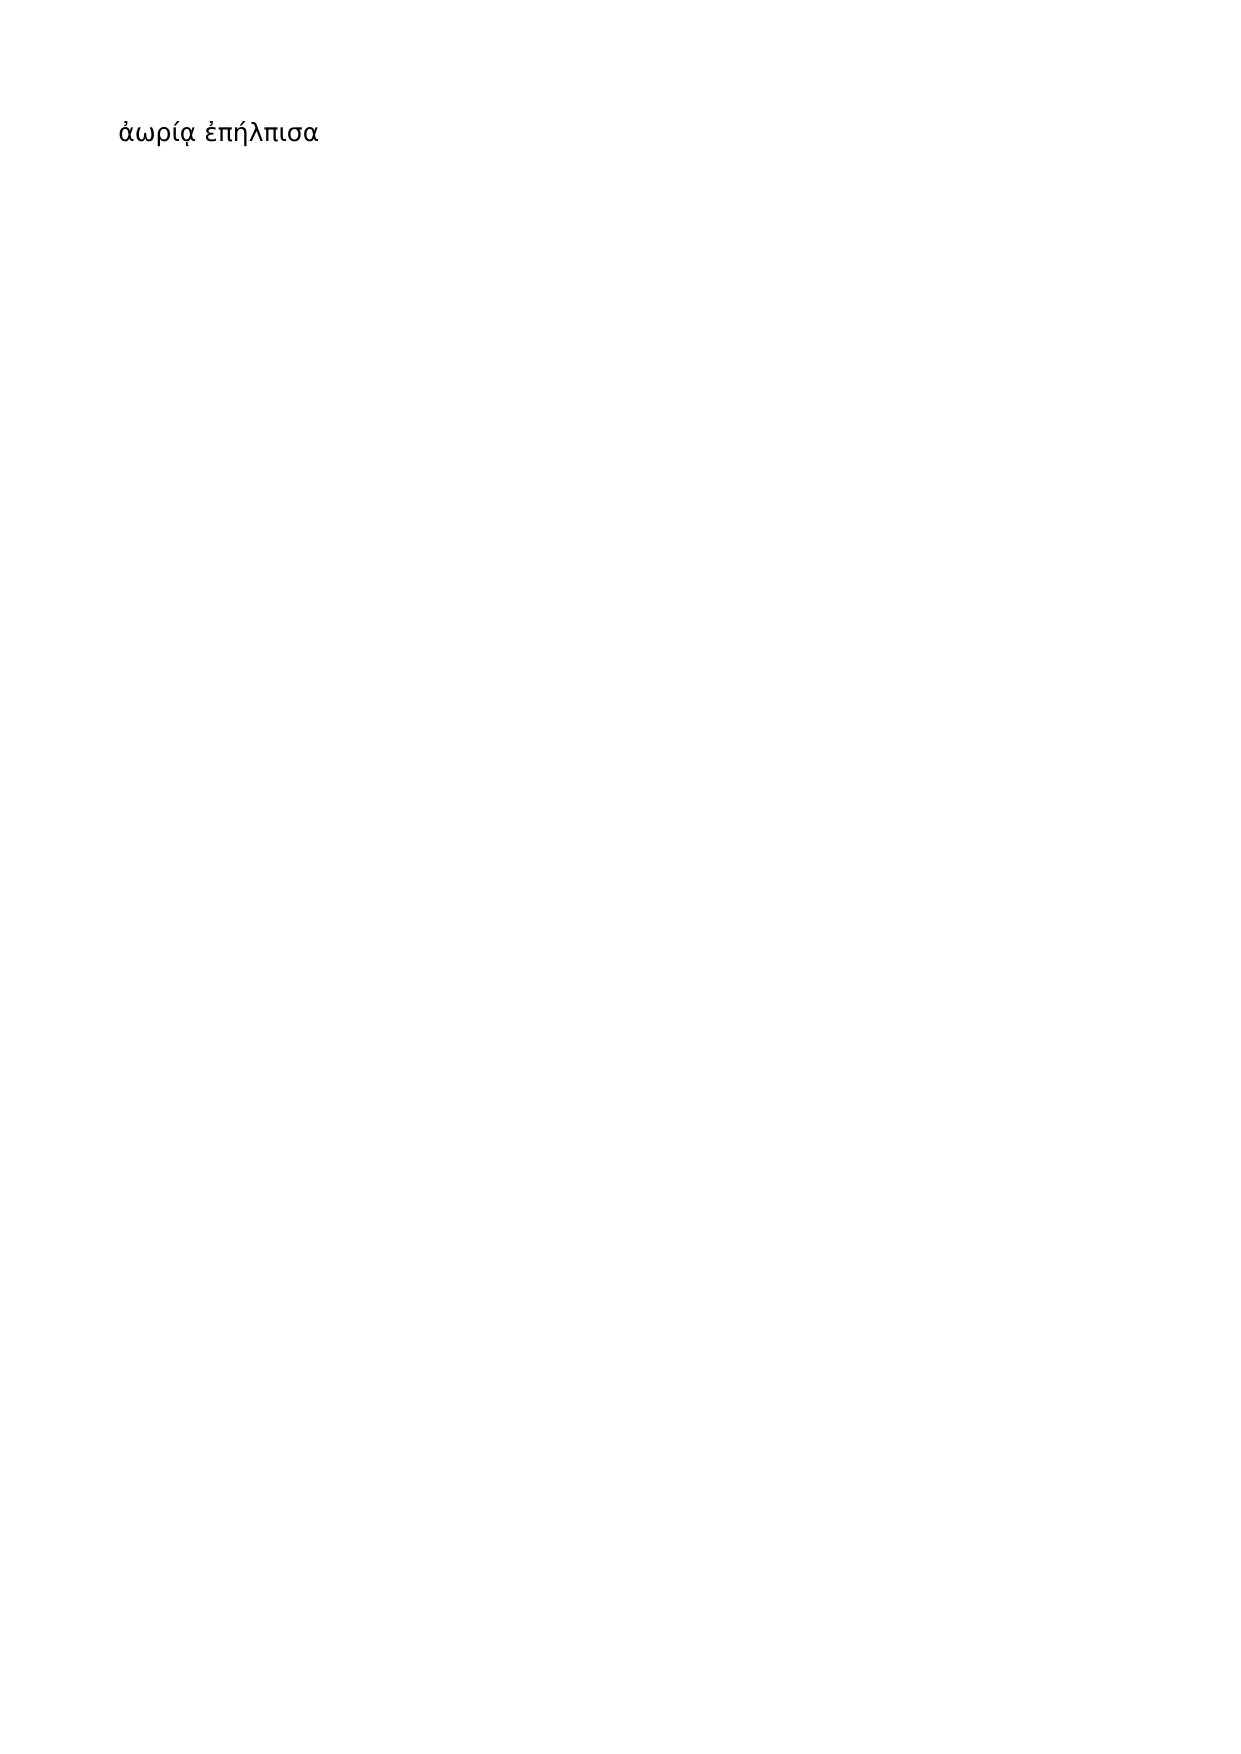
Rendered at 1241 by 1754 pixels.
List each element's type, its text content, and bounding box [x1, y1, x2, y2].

text ἀωρίᾳ ἐπήλπισα [118, 118, 1122, 147]
